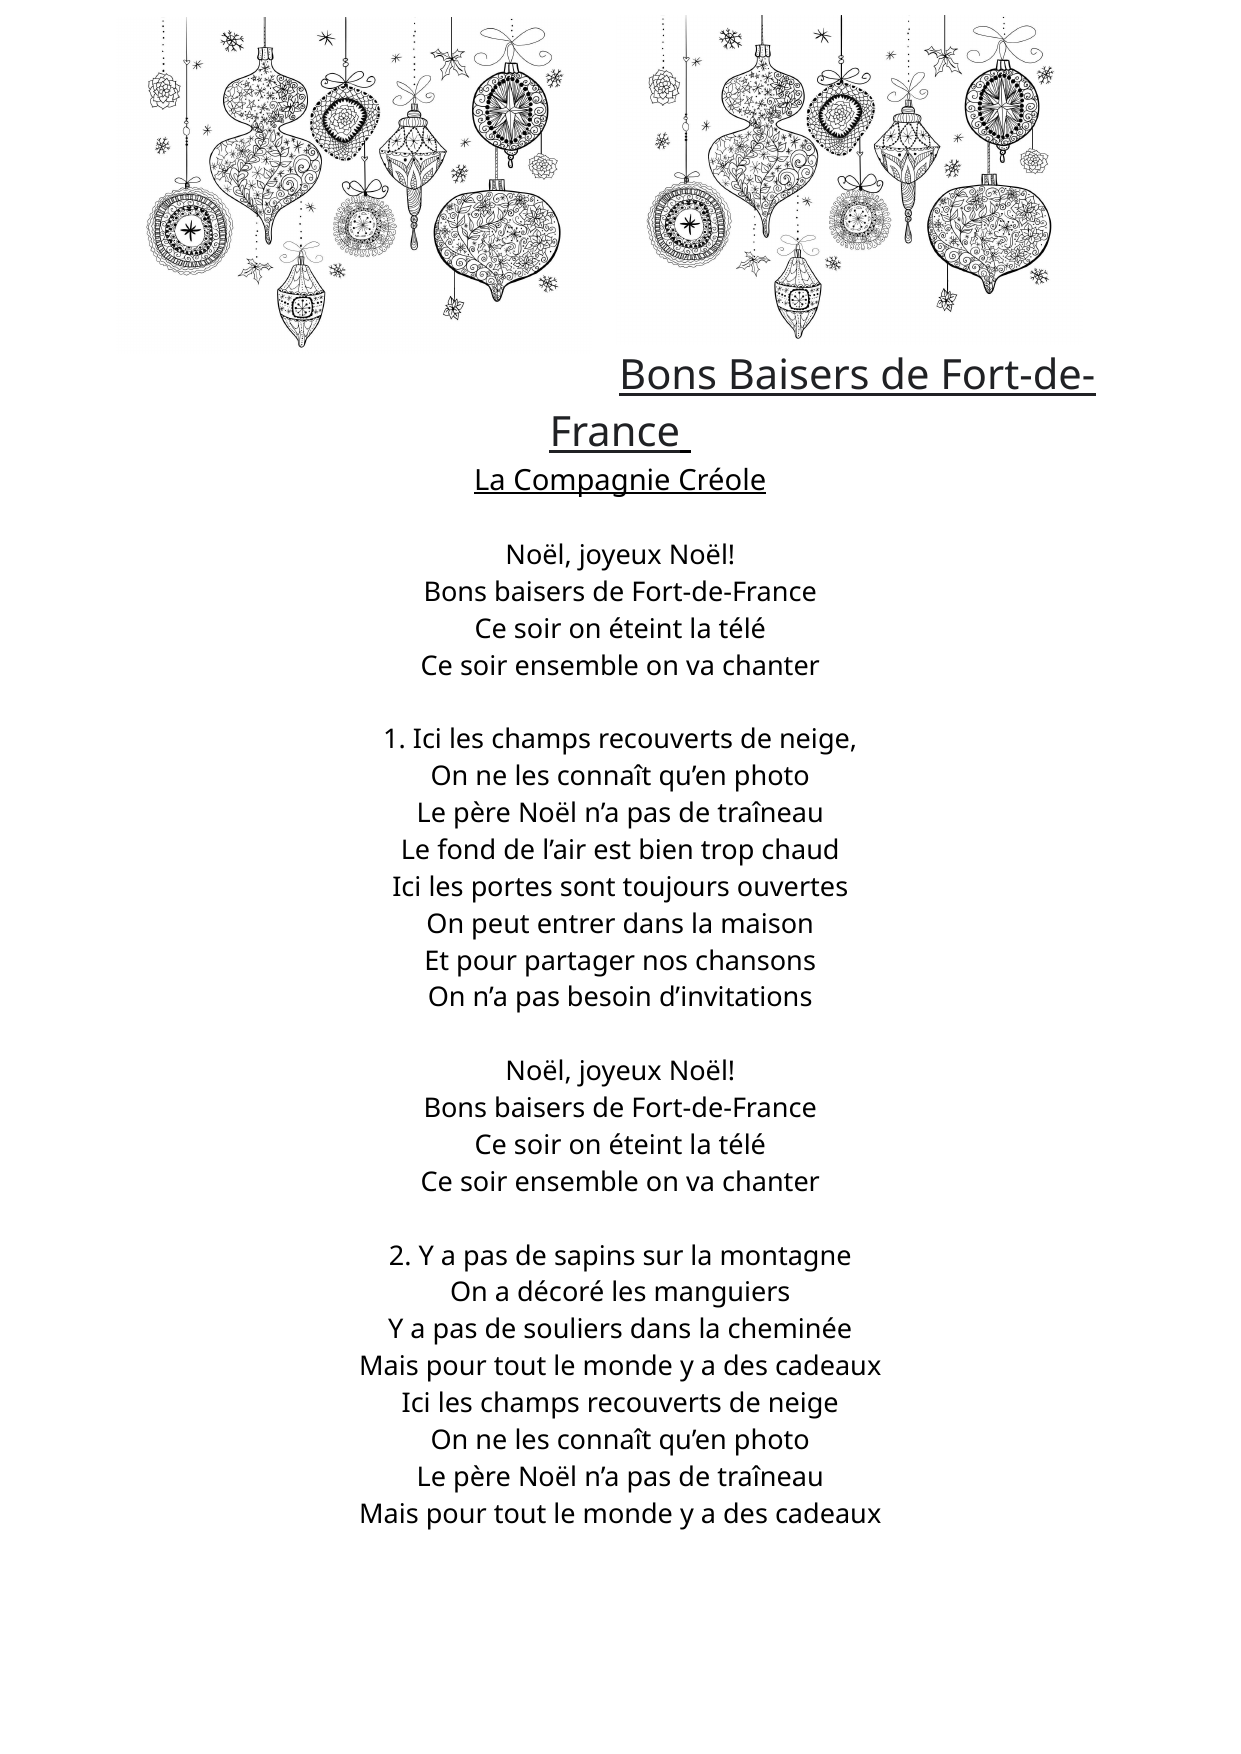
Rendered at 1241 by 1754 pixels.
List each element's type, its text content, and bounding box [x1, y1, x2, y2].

text Bons Baisers de Fort-de-France [118, 118, 1122, 459]
text Noël, joyeux Noël! Bons baisers de Fort-de-France Ce soir on éteint la télé Ce soir ensemble on va chanter [118, 1052, 1122, 1199]
text 2. Y a pas de sapins sur la montagne On a décoré les manguiers Y a pas de souliers dans la cheminée Mais pour tout le monde y a des cadeaux Ici les champs recouverts de neige On ne les connaît qu’en photo Le père Noël n’a pas de traîneau Mais pour tout le monde y a des cadeaux [118, 1236, 1122, 1531]
picture [616, 15, 1083, 345]
picture [116, 17, 593, 354]
text La Compagnie Créole [118, 459, 1122, 498]
text Noël, joyeux Noël! Bons baisers de Fort-de-France Ce soir on éteint la télé Ce soir ensemble on va chanter 1. Ici les champs recouverts de neige, On ne les connaît qu’en photo Le père Noël n’a pas de traîneau Le fond de l’air est bien trop chaud Ici les portes sont toujours ouvertes On peut entrer dans la maison Et pour partager nos chansons On n’a pas besoin d’invitations [118, 535, 1122, 1052]
